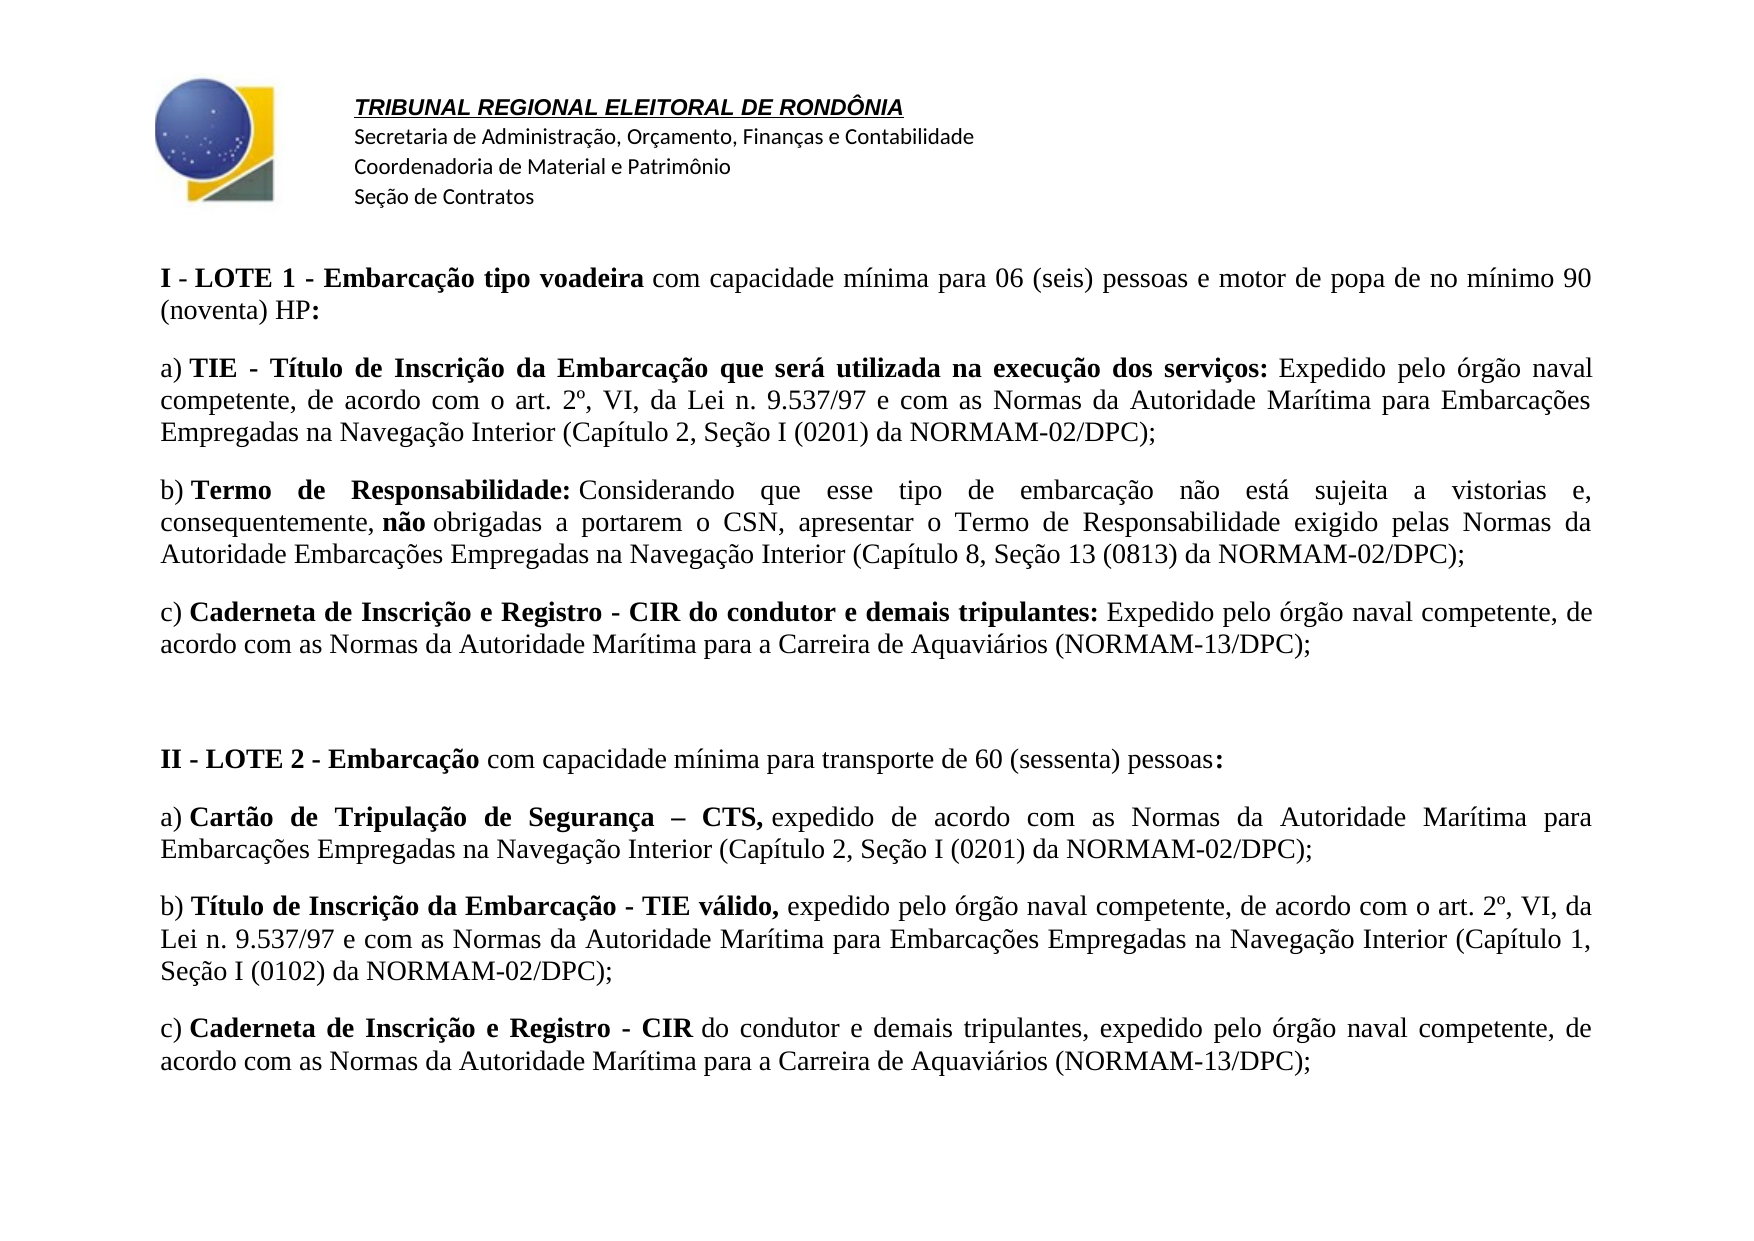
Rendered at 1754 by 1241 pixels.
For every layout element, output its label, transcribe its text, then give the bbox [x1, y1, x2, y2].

text a) Cartão de Tripulação de Segurança – CTS, expedido de acordo com as Normas da Autoridade Marítima para Embarcações Empregadas na Navegação Interior (Capítulo 2, Seção I (0201) da NORMAM-02/DPC); [160, 799, 1594, 864]
text c) Caderneta de Inscrição e Registro - CIR do condutor e demais tripulantes: Expedido pelo órgão naval competente, de acordo com as Normas da Autoridade Marítima para a Carreira de Aquaviários (NORMAM-13/DPC); [160, 595, 1594, 660]
text II - LOTE 2 - Embarcação com capacidade mínima para transporte de 60 (sessenta) pessoas: [160, 742, 1594, 774]
text a) TIE - Título de Inscrição da Embarcação que será utilizada na execução dos serviços: Expedido pelo órgão naval competente, de acordo com o art. 2º, VI, da Lei n. 9.537/97 e com as Normas da Autoridade Marítima para Embarcações Empregadas na Navegação Interior (Capítulo 2, Seção I (0201) da NORMAM-02/DPC); [160, 351, 1594, 448]
text b) Termo de Responsabilidade: Considerando que esse tipo de embarcação não está sujeita a vistorias e, consequentemente, não obrigadas a portarem o CSN, apresentar o Termo de Responsabilidade exigido pelas Normas da Autoridade Embarcações Empregadas na Navegação Interior (Capítulo 8, Seção 13 (0813) da NORMAM-02/DPC); [160, 473, 1594, 570]
text b) Título de Inscrição da Embarcação - TIE válido, expedido pelo órgão naval competente, de acordo com o art. 2º, VI, da Lei n. 9.537/97 e com as Normas da Autoridade Marítima para Embarcações Empregadas na Navegação Interior (Capítulo 1, Seção I (0102) da NORMAM-02/DPC); [160, 889, 1594, 987]
text c) Caderneta de Inscrição e Registro - CIR do condutor e demais tripulantes, expedido pelo órgão naval competente, de acordo com as Normas da Autoridade Marítima para a Carreira de Aquaviários (NORMAM-13/DPC); [160, 1012, 1594, 1076]
text I - LOTE 1 - Embarcação tipo voadeira com capacidade mínima para 06 (seis) pessoas e motor de popa de no mínimo 90 (noventa) HP: [160, 261, 1594, 326]
